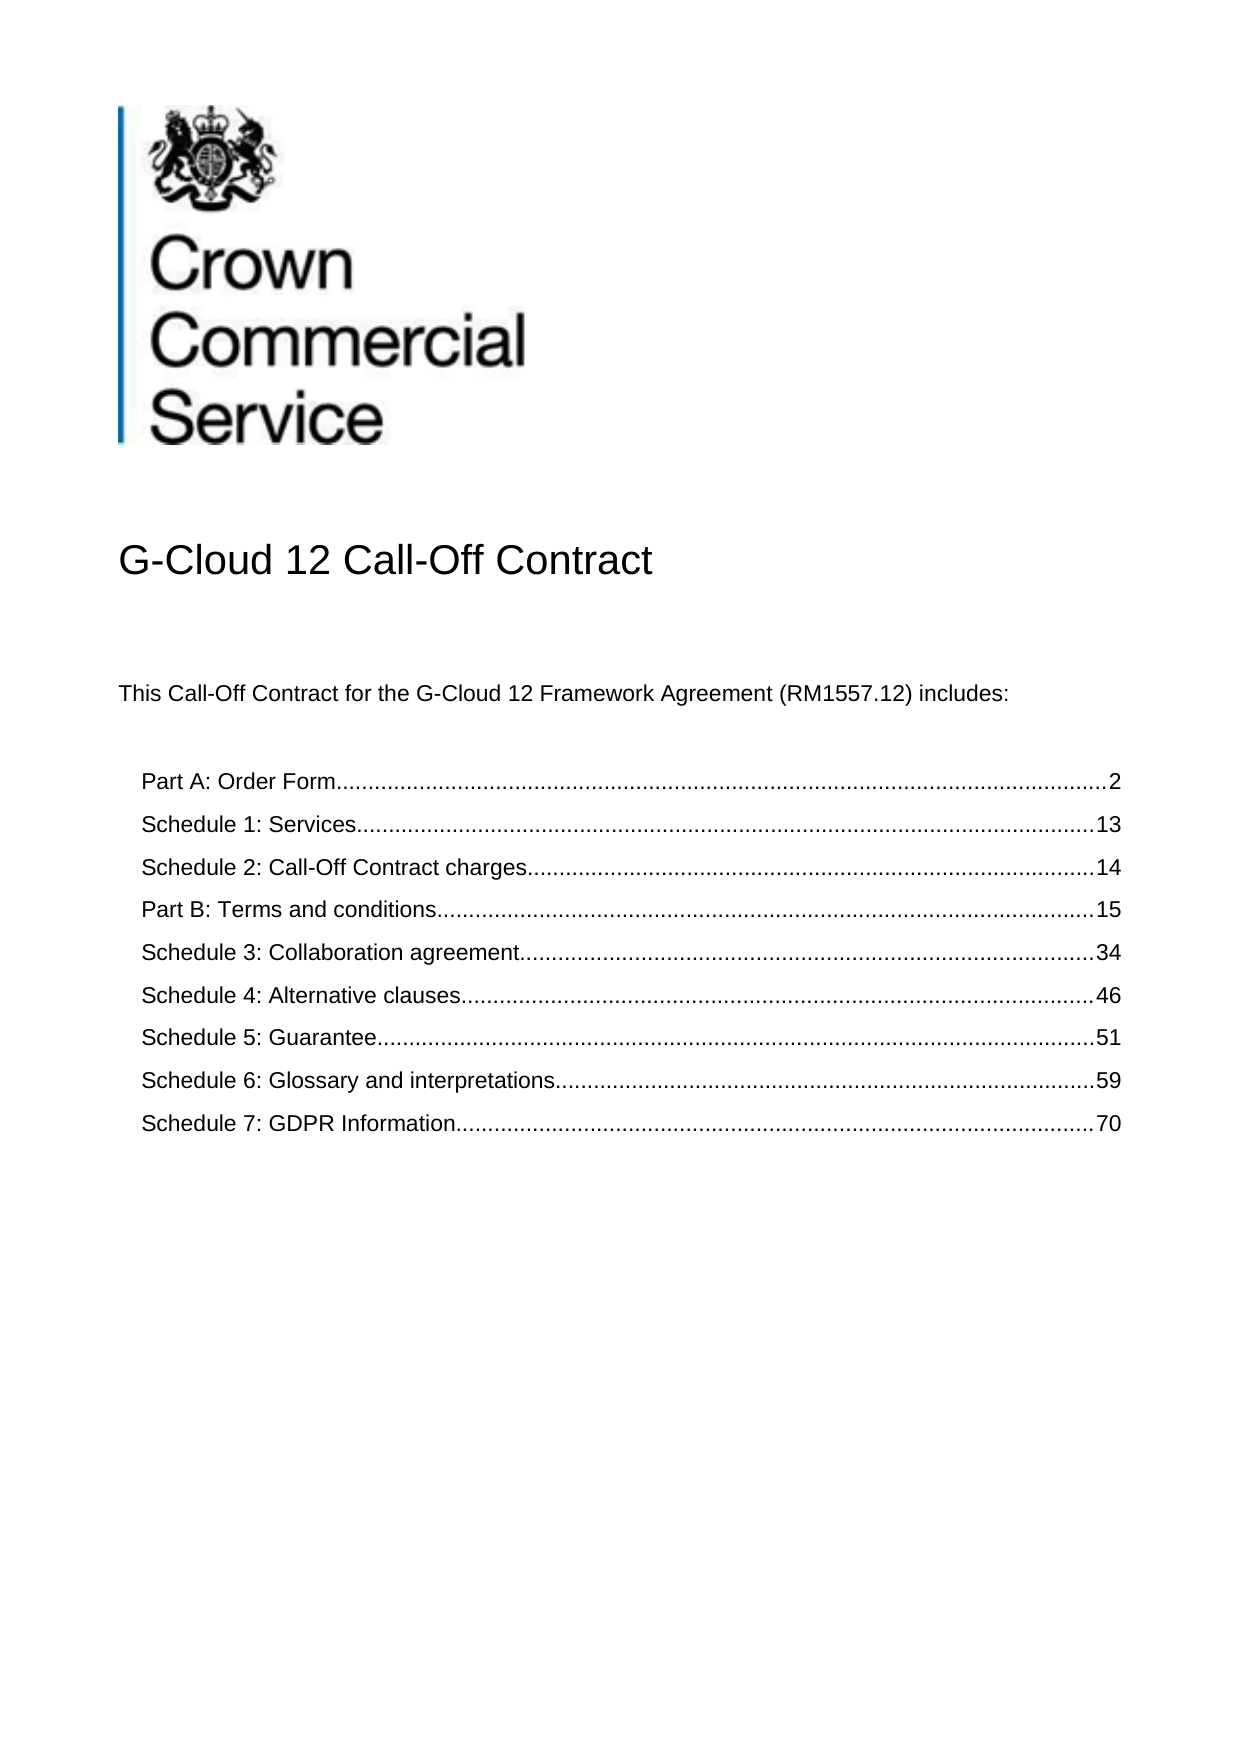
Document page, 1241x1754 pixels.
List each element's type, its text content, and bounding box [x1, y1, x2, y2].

text Schedule 4: Alternative clauses 46 [141, 982, 1122, 1008]
subtitle G-Cloud 12 Call-Off Contract [118, 535, 1122, 583]
text Schedule 7: GDPR Information 70 [141, 1110, 1122, 1136]
text Part A: Order Form 2 [141, 768, 1122, 794]
text Part B: Terms and conditions 15 [141, 896, 1122, 922]
text Schedule 6: Glossary and interpretations 59 [141, 1067, 1122, 1093]
text Schedule 5: Guarantee 51 [141, 1024, 1122, 1051]
text Schedule 3: Collaboration agreement 34 [141, 939, 1122, 965]
text Schedule 2: Call-Off Contract charges 14 [141, 853, 1122, 880]
text Schedule 1: Services 13 [141, 811, 1122, 837]
text This Call-Off Contract for the G-Cloud 12 Framework Agreement (RM1557.12) includes: [118, 680, 1122, 706]
